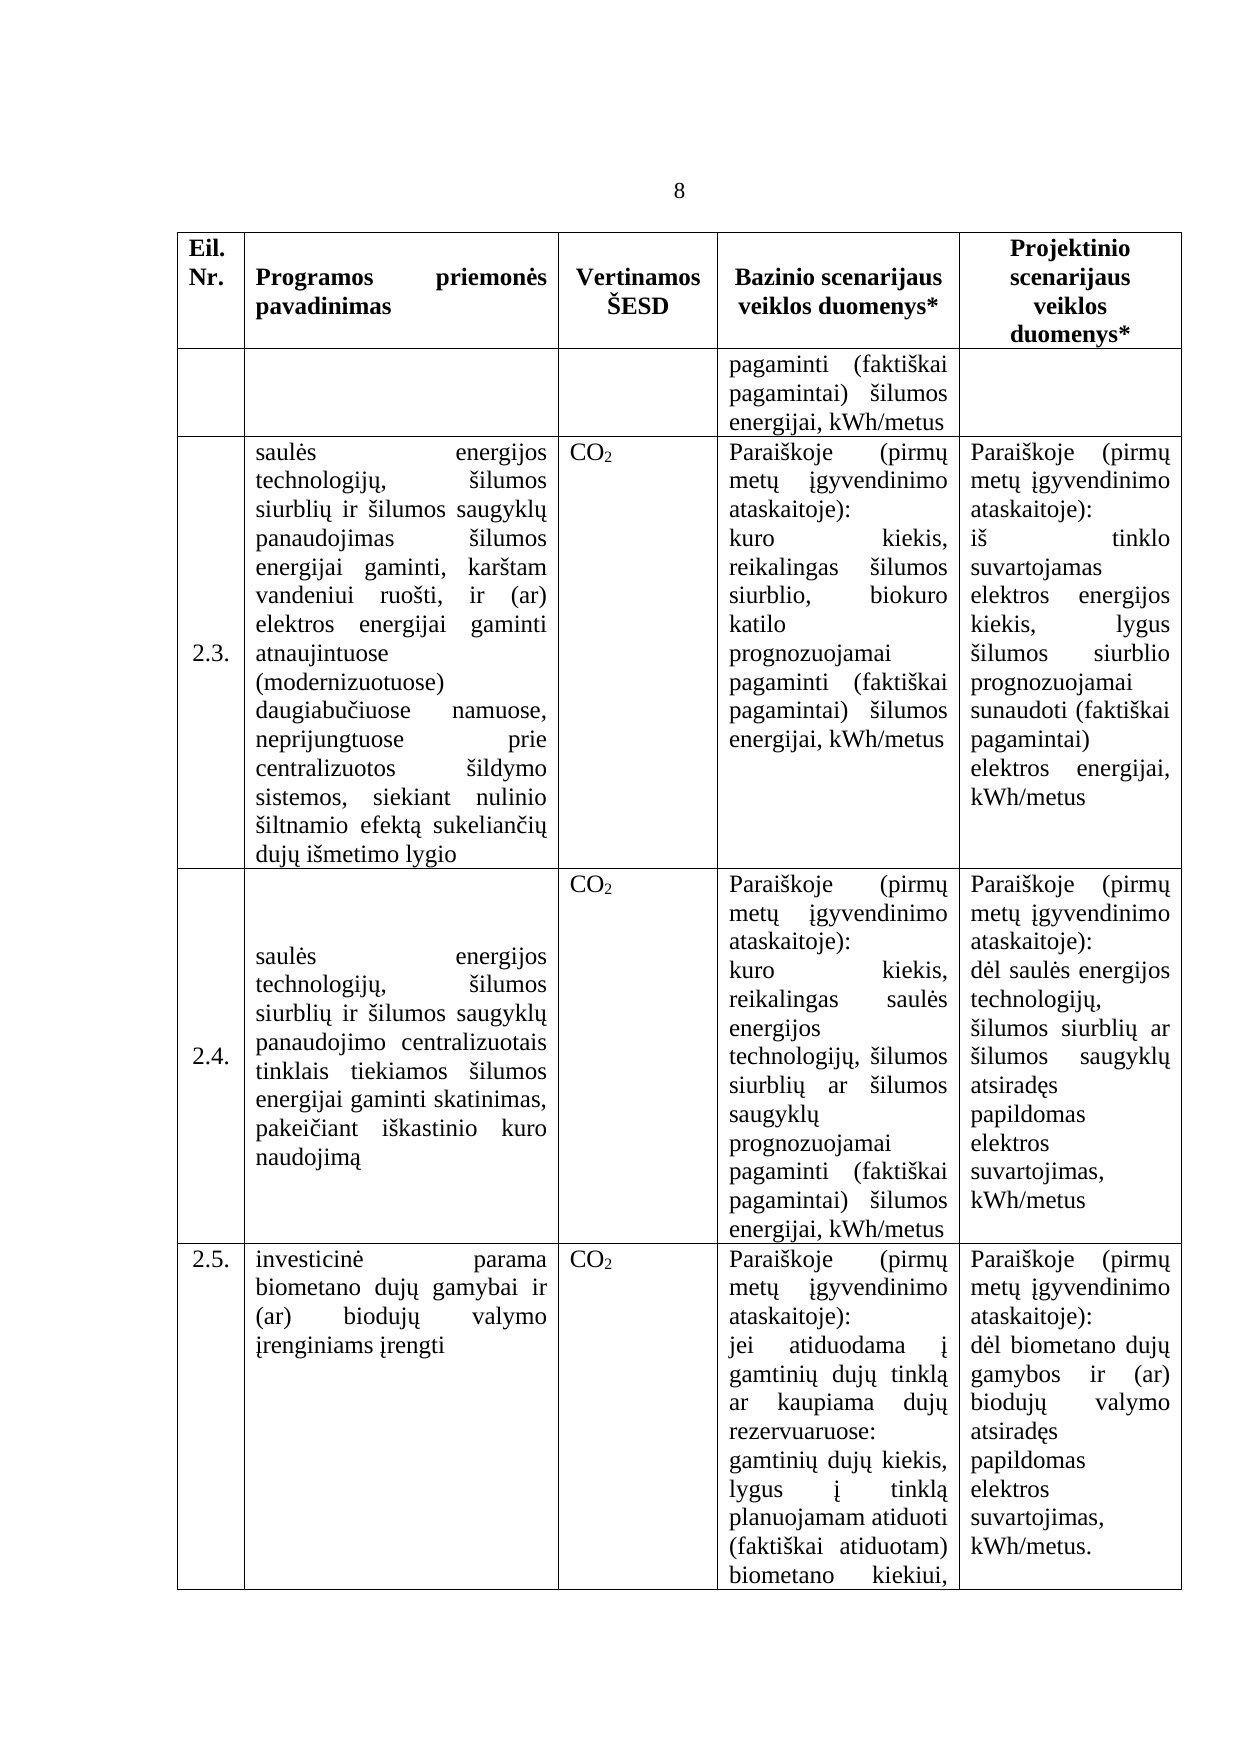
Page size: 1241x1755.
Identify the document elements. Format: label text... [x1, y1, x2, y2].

table_cell 2.4. [178, 869, 244, 1243]
table_cell Paraiškoje (pirmų metų įgyvendinimo ataskaitoje): kuro kiekis, reikalingas šilumos siurblio, biokuro katilo prognozuojamai pagaminti (faktiškai pagamintai) šilumos energijai, kWh/metus [718, 437, 959, 868]
table_cell CO2 [559, 869, 717, 1243]
table_cell 2.5. [178, 1244, 244, 1589]
table_header Programos priemonės pavadinimas [245, 233, 558, 348]
table_cell CO2 [559, 1244, 717, 1589]
table_cell [178, 349, 244, 436]
table_cell Paraiškoje (pirmų metų įgyvendinimo ataskaitoje): kuro kiekis, reikalingas saulės energijos technologijų, šilumos siurblių ar šilumos saugyklų prognozuojamai pagaminti (faktiškai pagamintai) šilumos energijai, kWh/metus [718, 869, 959, 1243]
table_cell Paraiškoje (pirmų metų įgyvendinimo ataskaitoje): dėl saulės energijos technologijų, šilumos siurblių ar šilumos saugyklų atsiradęs papildomas elektros suvartojimas, kWh/metus [960, 869, 1181, 1243]
table_cell Paraiškoje (pirmų metų įgyvendinimo ataskaitoje): dėl biometano dujų gamybos ir (ar) biodujų valymo atsiradęs papildomas elektros suvartojimas, kWh/metus. [960, 1244, 1181, 1589]
table_header Vertinamos ŠESD [559, 233, 717, 348]
table_cell [559, 349, 717, 436]
table_cell CO2 [559, 437, 717, 868]
table_cell Paraiškoje (pirmų metų įgyvendinimo ataskaitoje): jei atiduodama į gamtinių dujų tinklą ar kaupiama dujų rezervuaruose: gamtinių dujų kiekis, lygus į tinklą planuojamam atiduoti (faktiškai atiduotam) biometano kiekiui, [718, 1244, 959, 1589]
table_cell 2.3. [178, 437, 244, 868]
table_header Eil. Nr. [178, 233, 244, 348]
table_cell investicinė parama biometano dujų gamybai ir (ar) biodujų valymo įrenginiams įrengti [245, 1244, 558, 1589]
table_cell [960, 349, 1181, 436]
table_cell Paraiškoje (pirmų metų įgyvendinimo ataskaitoje): iš tinklo suvartojamas elektros energijos kiekis, lygus šilumos siurblio prognozuojamai sunaudoti (faktiškai pagamintai) elektros energijai, kWh/metus [960, 437, 1181, 868]
table_cell pagaminti (faktiškai pagamintai) šilumos energijai, kWh/metus [718, 349, 959, 436]
table_cell saulės energijos technologijų, šilumos siurblių ir šilumos saugyklų panaudojimo centralizuotais tinklais tiekiamos šilumos energijai gaminti skatinimas, pakeičiant iškastinio kuro naudojimą [245, 869, 558, 1243]
table_header Bazinio scenarijaus veiklos duomenys* [718, 233, 959, 348]
table_header Projektinio scenarijaus veiklos duomenys* [960, 233, 1181, 348]
table_cell saulės energijos technologijų, šilumos siurblių ir šilumos saugyklų panaudojimas šilumos energijai gaminti, karštam vandeniui ruošti, ir (ar) elektros energijai gaminti atnaujintuose (modernizuotuose) daugiabučiuose namuose, neprijungtuose prie centralizuotos šildymo sistemos, siekiant nulinio šiltnamio efektą sukeliančių dujų išmetimo lygio [245, 437, 558, 868]
table_cell [245, 349, 558, 436]
